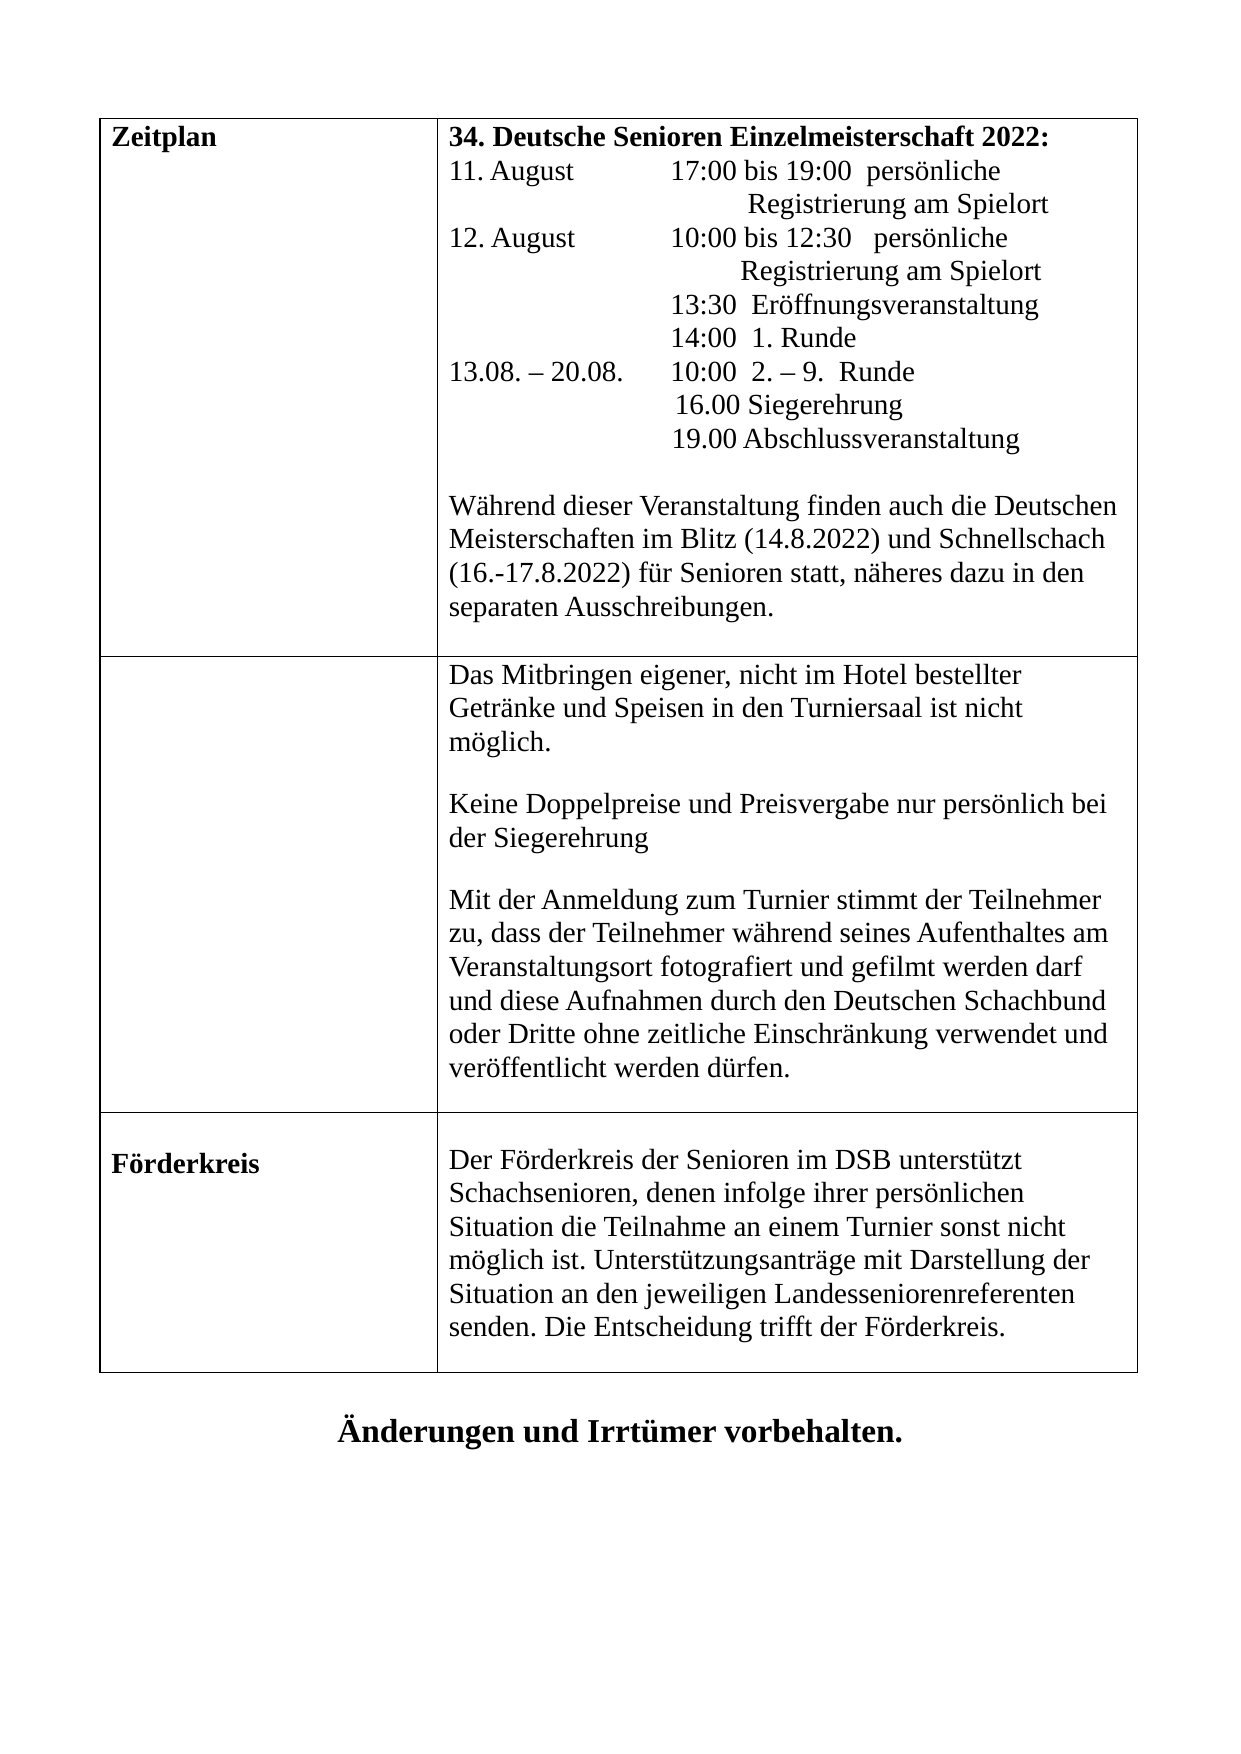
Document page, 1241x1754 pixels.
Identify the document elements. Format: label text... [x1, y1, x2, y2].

table_cell Das Mitbringen eigener, nicht im Hotel bestellter Getränke und Speisen in den Turniersaal ist nicht möglich. Keine Doppelpreise und Preisvergabe nur persönlich bei der Siegerehrung Mit der Anmeldung zum Turnier stimmt der Teilnehmer zu, dass der Teilnehmer während seines Aufenthaltes am Veranstaltungsort fotografiert und gefilmt werden darf und diese Aufnahmen durch den Deutschen Schachbund oder Dritte ​ohne zeitliche Einschränkung verwendet und veröffentlicht werden dürfen. [438, 657, 1137, 1112]
table_cell [101, 657, 437, 1112]
table_cell 34. Deutsche Senioren Einzelmeisterschaft 2022: 11. August 17:00 bis 19:00 persönliche Registrierung am Spielort 12. August 10:00 bis 12:30 persönliche Registrierung am Spielort 13:30 Eröffnungsveranstaltung 14:00 1. Runde 13.08. – 20.08. 10:00 2. – 9. Runde 16.00 Siegerehrung 19.00 Abschlussveranstaltung Während dieser Veranstaltung finden auch die Deutschen Meisterschaften im Blitz (14.8.2022) und Schnellschach (16.-17.8.2022) für Senioren statt, näheres dazu in den separaten Ausschreibungen. [438, 119, 1137, 656]
table_cell Förderkreis [101, 1113, 437, 1372]
text Änderungen und Irrtümer vorbehalten. [118, 1373, 1122, 1449]
table_cell Der Förderkreis der Senioren im DSB unterstützt Schachsenioren, denen infolge ihrer persönlichen Situation die Teilnahme an einem Turnier sonst nicht möglich ist. Unterstützungsanträge mit Darstellung der Situation an den jeweiligen Landesseniorenreferenten senden. Die Entscheidung trifft der Förderkreis. [438, 1113, 1137, 1372]
table_cell Zeitplan [101, 119, 437, 656]
